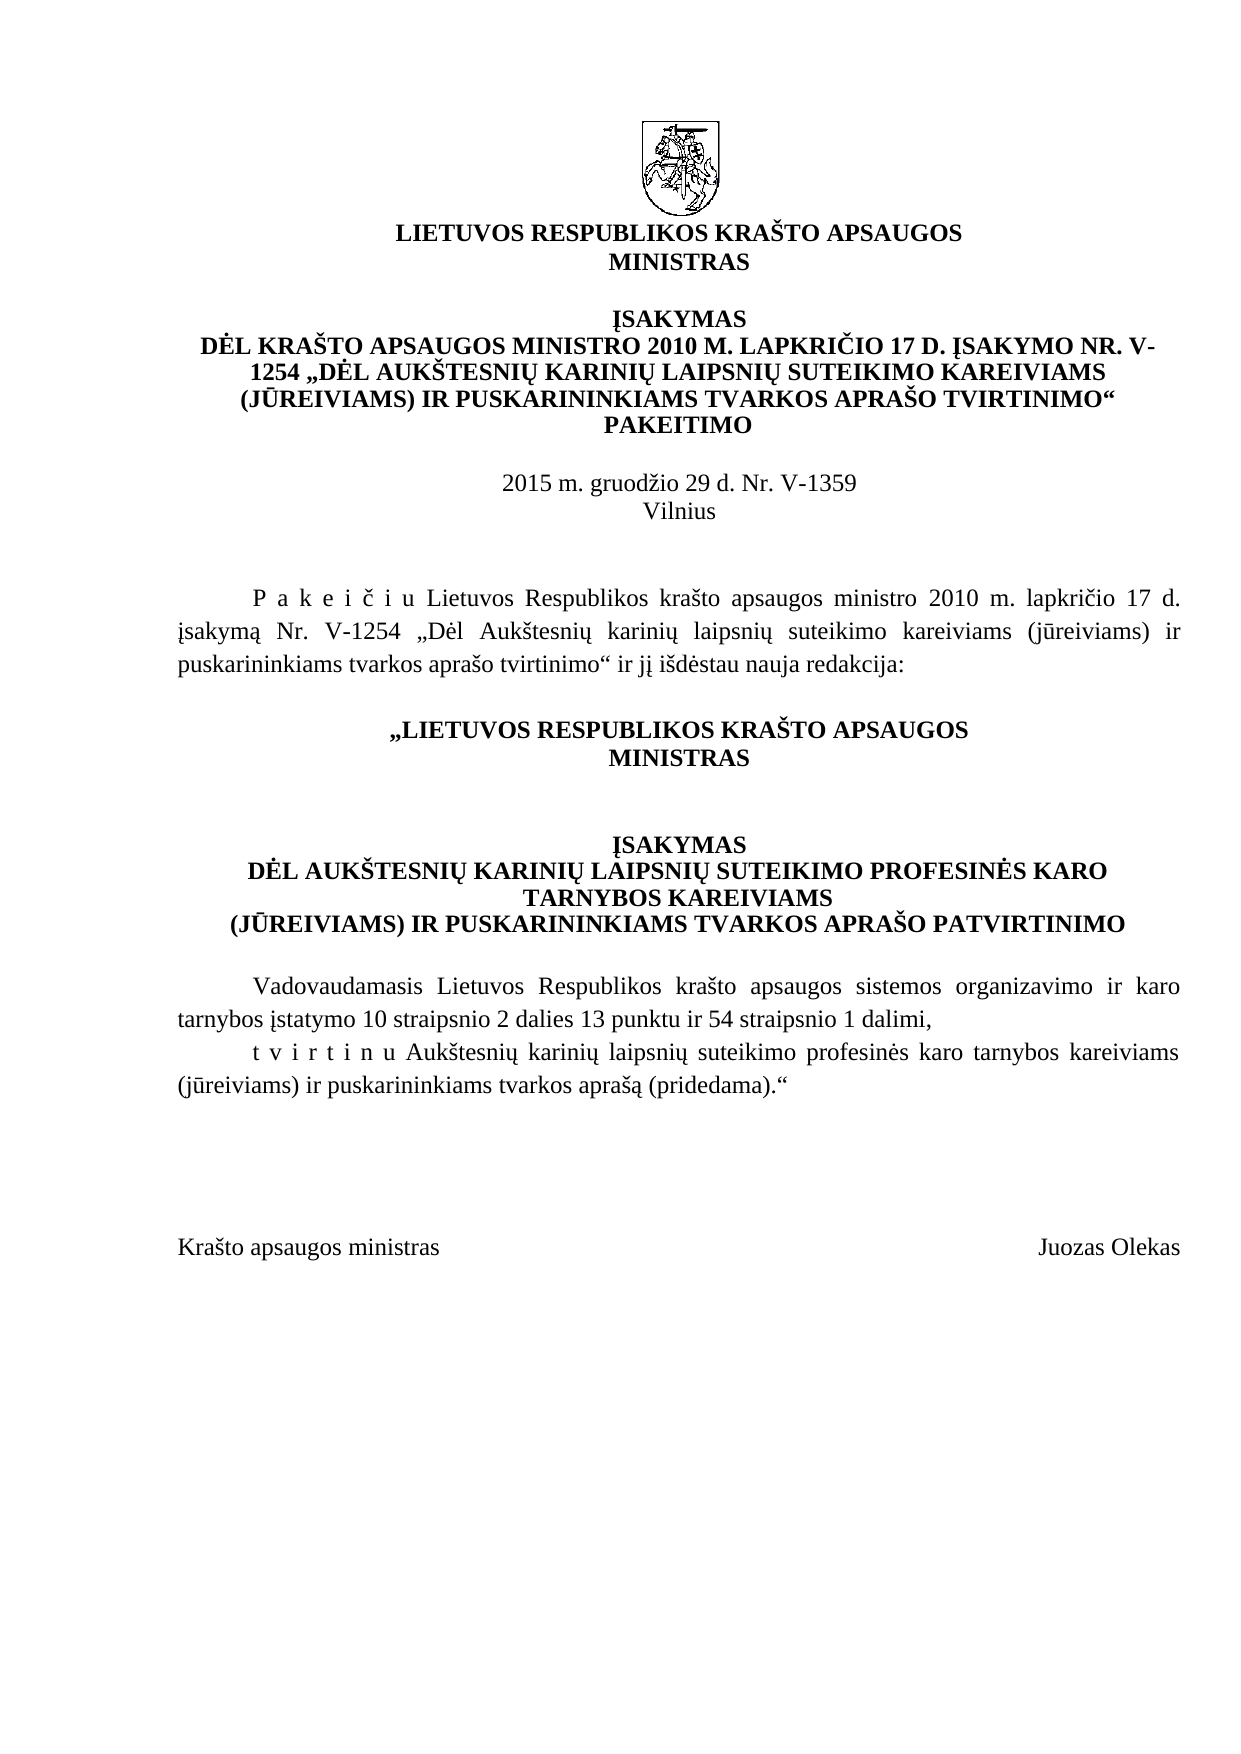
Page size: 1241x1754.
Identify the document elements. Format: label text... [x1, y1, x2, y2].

text DĖL KRAŠTO APSAUGOS MINISTRO 2010 M. LAPKRIČIO 17 D. ĮSAKYMO NR. V-1254 „DĖL AUKŠTESNIŲ KARINIŲ LAIPSNIŲ SUTEIKIMO KAREIVIAMS (JŪREIVIAMS) IR PUSKARININKIAMS TVARKOS APRAŠO TVIRTINIMO“ PAKEITIMO [177, 333, 1179, 439]
text LIETUVOS RESPUBLIKOS KRAŠTO APSAUGOS [177, 218, 1181, 247]
text Vadovaudamasis Lietuvos Respublikos krašto apsaugos sistemos organizavimo ir karo tarnybos įstatymo 10 straipsnio 2 dalies 13 punktu ir 54 straipsnio 1 dalimi, [177, 971, 1181, 1033]
text P a k e i č i u Lietuvos Respublikos krašto apsaugos ministro 2010 m. lapkričio 17 d. įsakymą Nr. V-1254 „Dėl Aukštesnių karinių laipsnių suteikimo kareiviams (jūreiviams) ir puskarininkiams tvarkos aprašo tvirtinimo“ ir jį išdėstau nauja redakcija: [177, 583, 1181, 677]
text MINISTRAS [177, 743, 1181, 772]
text Krašto apsaugos ministras Juozas Olekas [177, 1232, 1181, 1261]
text „LIETUVOS RESPUBLIKOS KRAŠTO APSAUGOS [177, 715, 1181, 743]
text t v i r t i n u Aukštesnių karinių laipsnių suteikimo profesinės karo tarnybos kareiviams (jūreiviams) ir puskarininkiams tvarkos aprašą (pridedama).“ [177, 1037, 1181, 1099]
text DĖL AUKŠTESNIŲ KARINIŲ LAIPSNIŲ SUTEIKIMO PROFESINĖS KARO TARNYBOS KAREIVIAMS [177, 858, 1179, 911]
text MINISTRAS [177, 247, 1181, 276]
text Vilnius [177, 496, 1181, 525]
text (JŪREIVIAMS) IR PUSKARININKIAMS TVARKOS APRAŠO PATVIRTINIMO [177, 911, 1179, 938]
text 2015 m. gruodžio 29 d. Nr. V-1359 [177, 468, 1181, 496]
text ĮSAKYMAS [177, 830, 1181, 858]
text ĮSAKYMAS [177, 304, 1181, 333]
